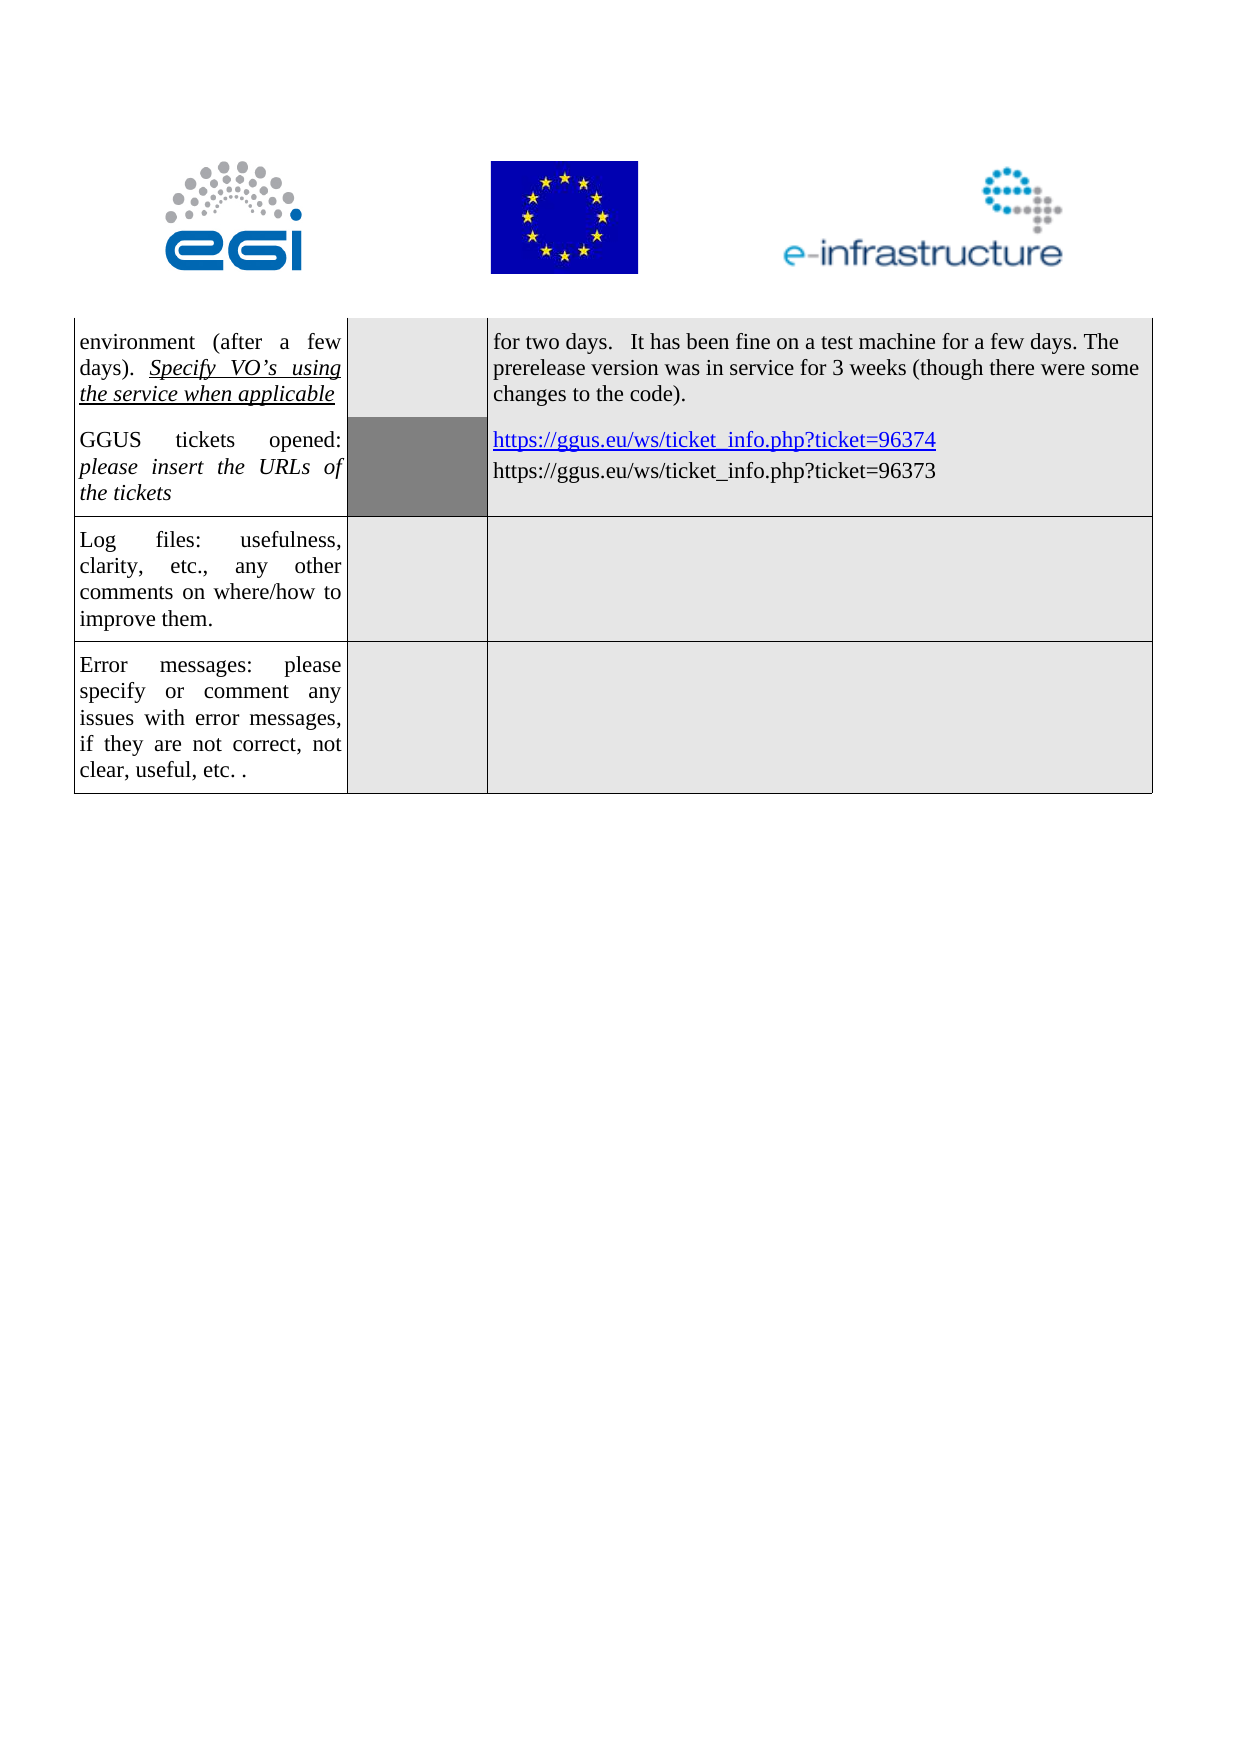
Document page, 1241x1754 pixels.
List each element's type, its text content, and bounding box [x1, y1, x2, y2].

picture [164, 161, 303, 272]
table_cell [348, 417, 487, 516]
table_cell [348, 318, 487, 417]
table_cell [348, 642, 487, 793]
table_cell Error messages: please specify or comment any issues with error messages, if they are not correct, not clear, useful, etc. . [75, 642, 347, 793]
table_cell for two days. It has been fine on a test machine for a few days. The prerelease version was in service for 3 weeks (though there were some changes to the code). [488, 318, 1152, 417]
table_cell [488, 642, 1152, 793]
table_cell GGUS tickets opened: please insert the URLs of the tickets [75, 417, 347, 516]
table_cell [488, 517, 1152, 641]
table_cell Log files: usefulness, clarity, etc., any other comments on where/how to improve them. [75, 517, 347, 641]
table_cell https://ggus.eu/ws/ticket_info.php?ticket=96374 https://ggus.eu/ws/ticket_info.php?ticket=96373 [488, 417, 1152, 516]
table_cell [348, 517, 487, 641]
picture [490, 161, 639, 274]
picture [777, 161, 1070, 274]
table_cell environment (after a few days). Specify VO’s using the service when applicable [75, 318, 347, 417]
